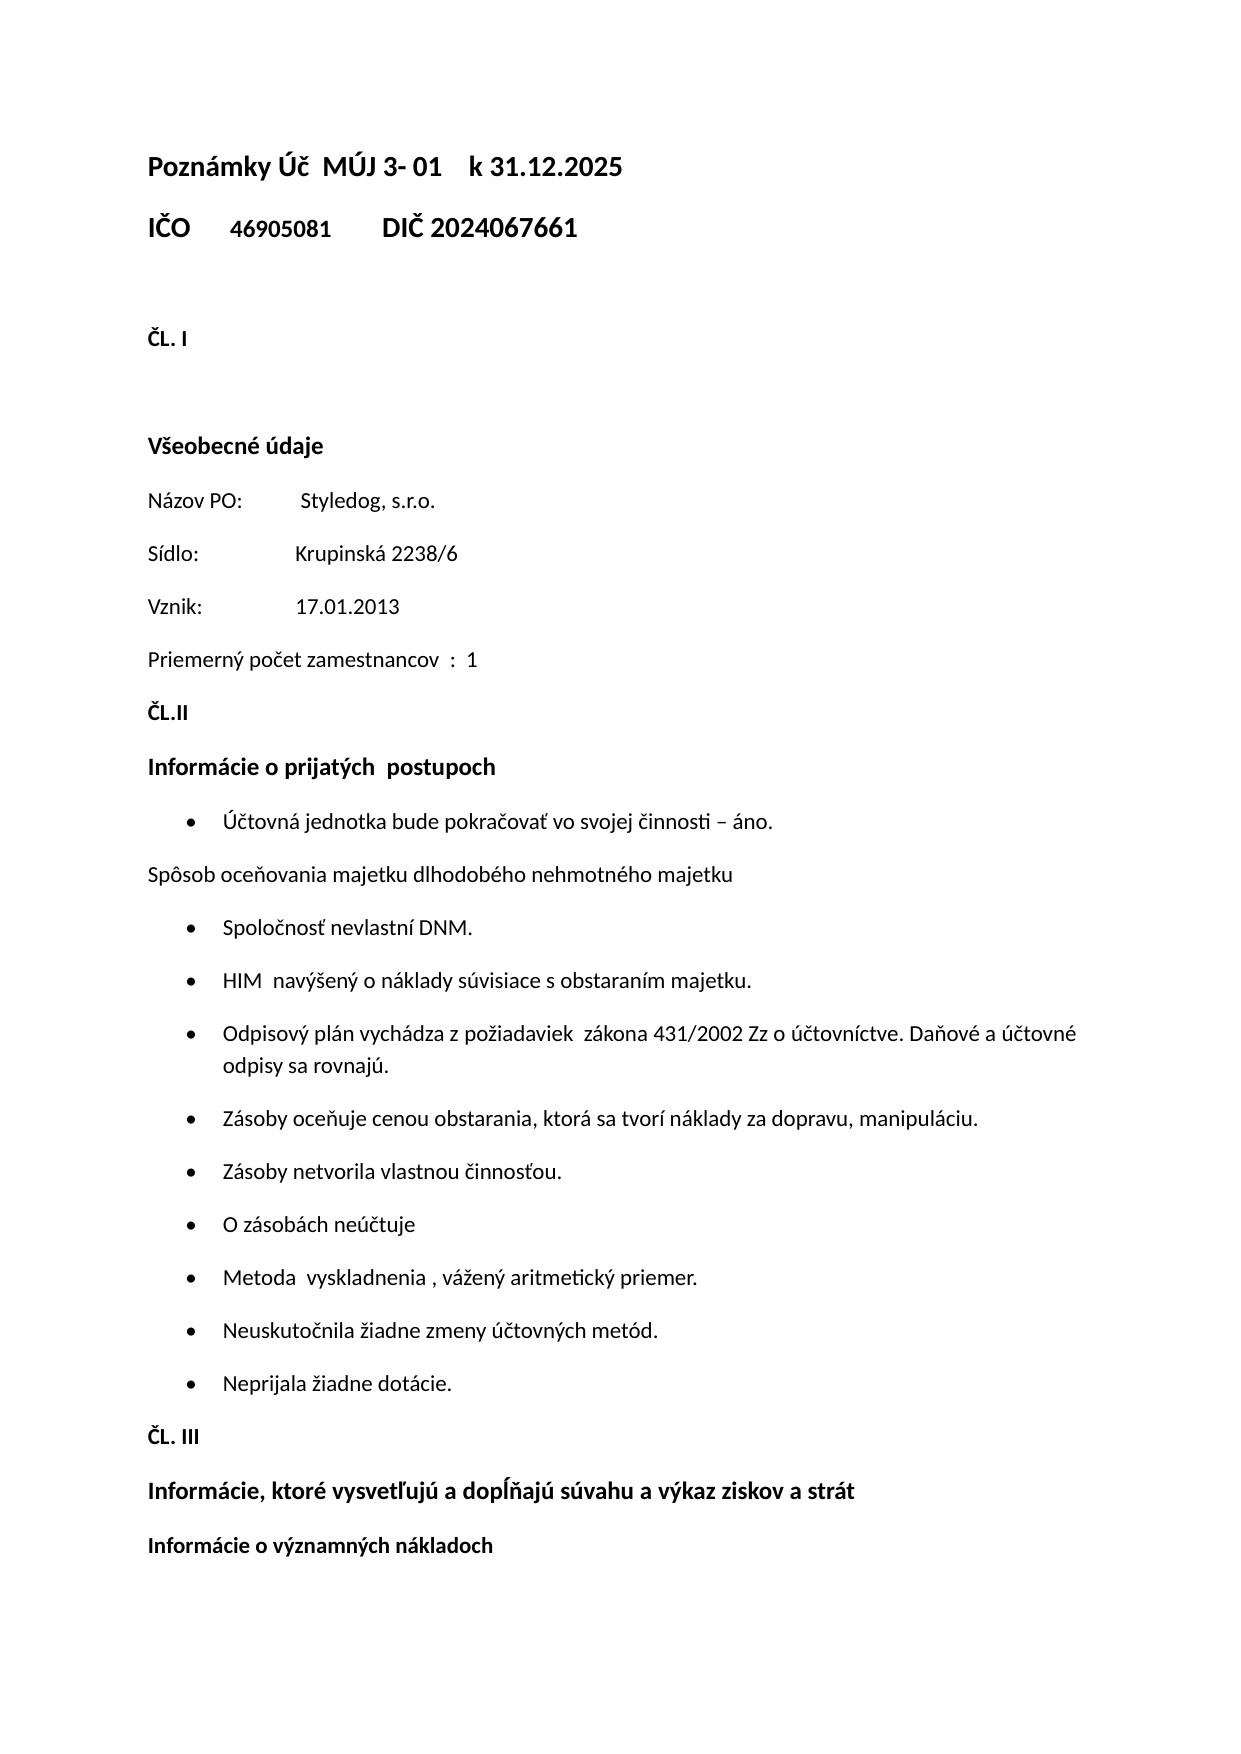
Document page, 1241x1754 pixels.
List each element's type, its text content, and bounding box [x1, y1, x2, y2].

list Spoločnosť nevlastní DNM. [185, 913, 1093, 941]
list Neuskutočnila žiadne zmeny účtovných metód. [185, 1316, 1093, 1344]
list Odpisový plán vychádza z požiadaviek zákona 431/2002 Zz o účtovníctve. Daňové a účtovné odpisy sa rovnajú. [185, 1019, 1093, 1079]
text IČO 46905081 DIČ 2024067661 [148, 209, 1093, 245]
text Informácie o prijatých postupoch [148, 751, 1093, 782]
text ČL. I [148, 324, 1093, 352]
list Účtovná jednotka bude pokračovať vo svojej činnosti – áno. [185, 807, 1093, 835]
list Zásoby netvorila vlastnou činnosťou. [185, 1157, 1093, 1185]
text Sídlo: Krupinská 2238/6 [148, 539, 1093, 567]
text Informácie, ktoré vysvetľujú a dopĺňajú súvahu a výkaz ziskov a strát [148, 1475, 1093, 1506]
list Zásoby oceňuje cenou obstarania, ktorá sa tvorí náklady za dopravu, manipuláciu. [185, 1104, 1093, 1132]
text Všeobecné údaje [148, 430, 1093, 461]
text Informácie o významných nákladoch [148, 1531, 1093, 1559]
text Názov PO: Styledog, s.r.o. [148, 486, 1093, 514]
text ČL.II [148, 698, 1093, 726]
list Neprijala žiadne dotácie. [185, 1369, 1093, 1397]
list HIM navýšený o náklady súvisiace s obstaraním majetku. [185, 966, 1093, 994]
text ČL. III [148, 1422, 1093, 1450]
text Spôsob oceňovania majetku dlhodobého nehmotného majetku [148, 860, 1093, 888]
list O zásobách neúčtuje [185, 1210, 1093, 1238]
text Poznámky Úč MÚJ 3- 01 k 31.12.2025 [148, 148, 1093, 183]
text Vznik: 17.01.2013 [148, 592, 1093, 620]
list Metoda vyskladnenia , vážený aritmetický priemer. [185, 1263, 1093, 1291]
text Priemerný počet zamestnancov : 1 [148, 645, 1093, 673]
